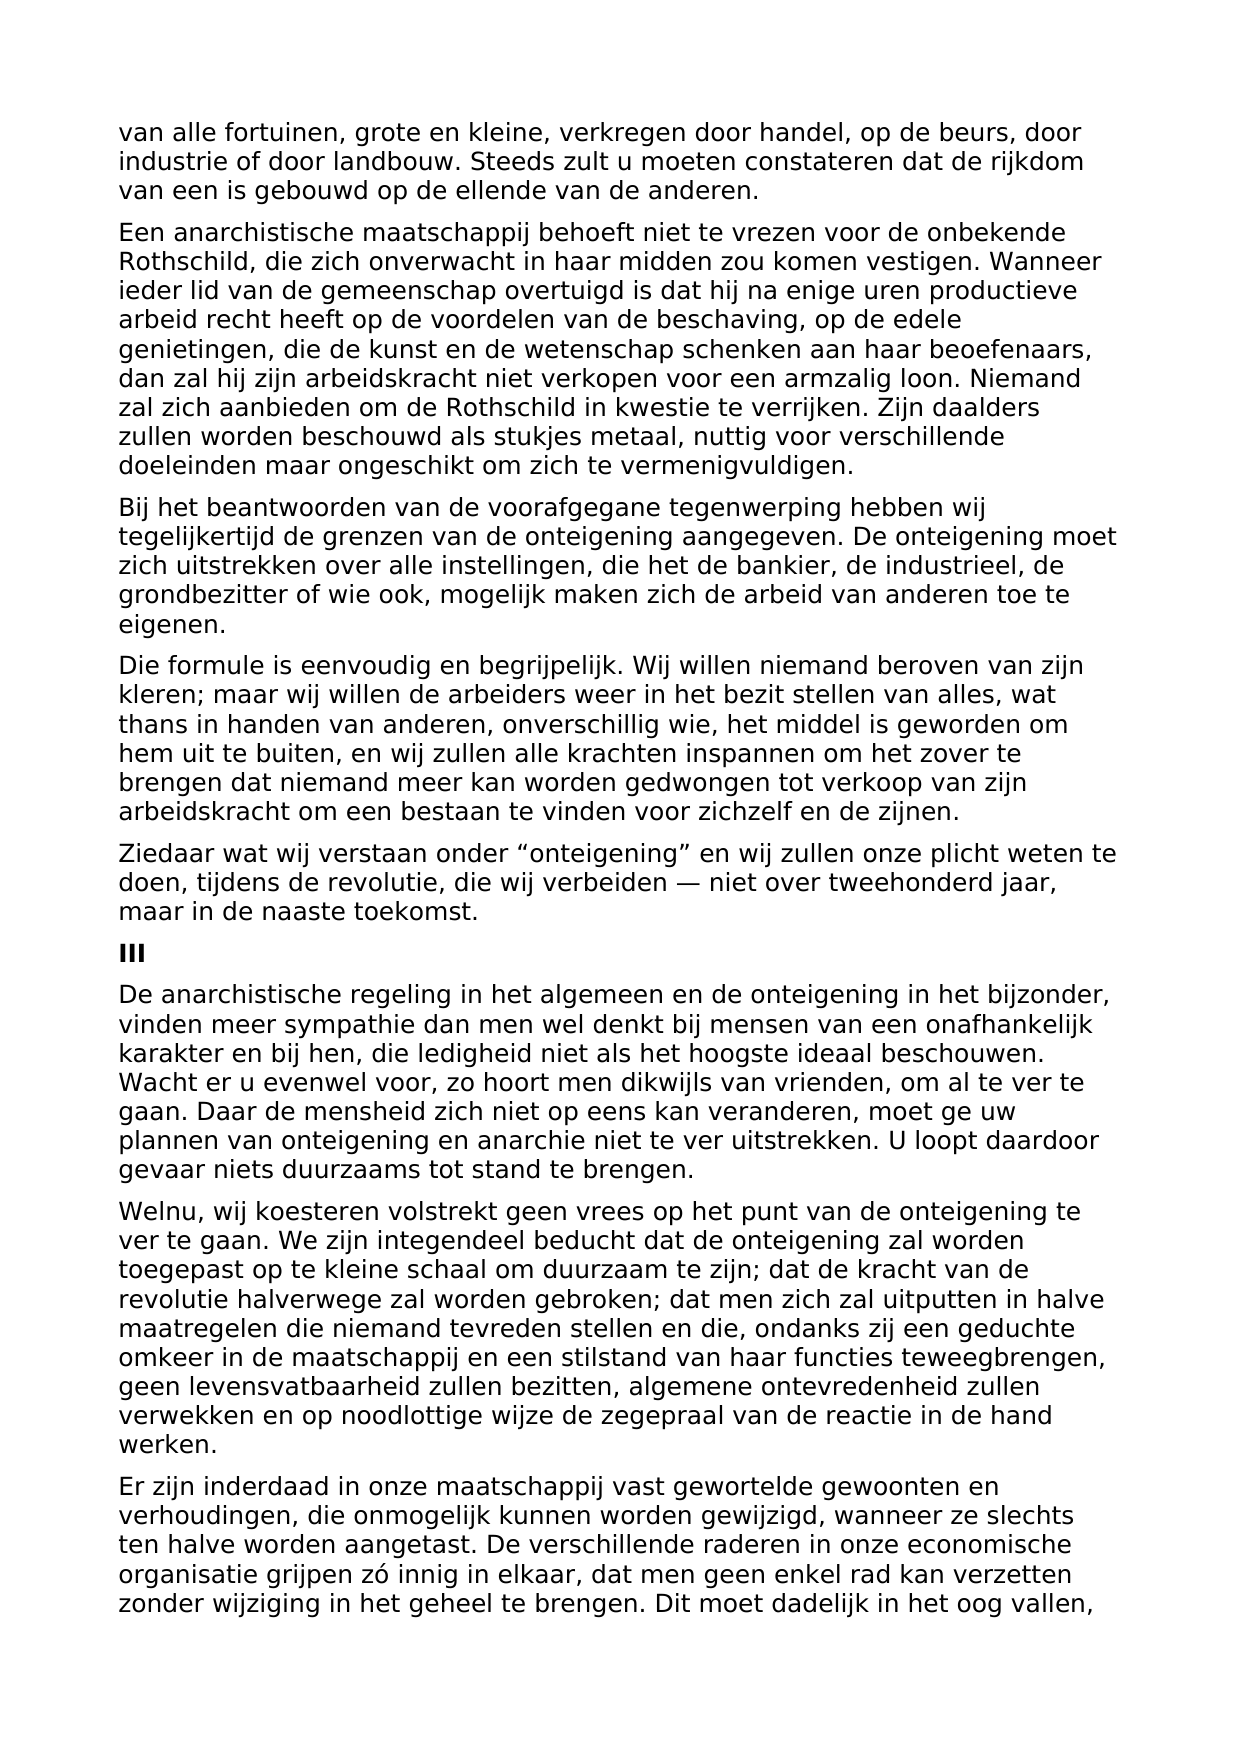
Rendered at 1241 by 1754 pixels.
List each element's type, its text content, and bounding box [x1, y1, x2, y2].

text Bij het beantwoorden van de voorafgegane tegenwerping hebben wij tegelijkertijd de grenzen van de onteigening aangegeven. De onteigening moet zich uitstrekken over alle instellingen, die het de bankier, de industrieel, de grondbezitter of wie ook, mogelijk maken zich de arbeid van anderen toe te eigenen. [118, 493, 1122, 639]
text De anarchistische regeling in het algemeen en de onteigening in het bijzonder, vinden meer sympathie dan men wel denkt bij mensen van een onafhankelijk karakter en bij hen, die ledigheid niet als het hoogste ideaal beschouwen. Wacht er u evenwel voor, zo hoort men dikwijls van vrienden, om al te ver te gaan. Daar de mensheid zich niet op eens kan veranderen, moet ge uw plannen van onteigening en anarchie niet te ver uitstrekken. U loopt daardoor gevaar niets duurzaams tot stand te brengen. [118, 981, 1122, 1185]
text Er zijn inderdaad in onze maatschappij vast gewortelde gewoonten en verhoudingen, die onmogelijk kunnen worden gewijzigd, wanneer ze slechts ten halve worden aangetast. De verschillende raderen in onze economische organisatie grijpen zó innig in elkaar, dat men geen enkel rad kan verzetten zonder wijziging in het geheel te brengen. Dit moet dadelijk in het oog vallen, [118, 1472, 1122, 1618]
text III [118, 939, 1122, 968]
text Een anarchistische maatschappij behoeft niet te vrezen voor de onbekende Rothschild, die zich onverwacht in haar midden zou komen vestigen. Wanneer ieder lid van de gemeenschap overtuigd is dat hij na enige uren productieve arbeid recht heeft op de voordelen van de beschaving, op de edele genietingen, die de kunst en de wetenschap schenken aan haar beoefenaars, dan zal hij zijn arbeidskracht niet verkopen voor een armzalig loon. Niemand zal zich aanbieden om de Rothschild in kwestie te verrijken. Zijn daalders zullen worden beschouwd als stukjes metaal, nuttig voor verschillende doeleinden maar ongeschikt om zich te vermenigvuldigen. [118, 218, 1122, 481]
text van alle fortuinen, grote en kleine, verkregen door handel, op de beurs, door industrie of door landbouw. Steeds zult u moeten constateren dat de rijkdom van een is gebouwd op de ellende van de anderen. [118, 118, 1122, 206]
text Welnu, wij koesteren volstrekt geen vrees op het punt van de onteigening te ver te gaan. We zijn integendeel beducht dat de onteigening zal worden toegepast op te kleine schaal om duurzaam te zijn; dat de kracht van de revolutie halverwege zal worden gebroken; dat men zich zal uitputten in halve maatregelen die niemand tevreden stellen en die, ondanks zij een geduchte omkeer in de maatschappij en een stilstand van haar functies teweegbrengen, geen levensvatbaarheid zullen bezitten, algemene ontevredenheid zullen verwekken en op noodlottige wijze de zegepraal van de reactie in de hand werken. [118, 1197, 1122, 1460]
text Ziedaar wat wij verstaan onder “onteigening” en wij zullen onze plicht weten te doen, tijdens de revolutie, die wij verbeiden — niet over tweehonderd jaar, maar in de naaste toekomst. [118, 839, 1122, 926]
text Die formule is eenvoudig en begrijpelijk. Wij willen niemand beroven van zijn kleren; maar wij willen de arbeiders weer in het bezit stellen van alles, wat thans in handen van anderen, onverschillig wie, het middel is geworden om hem uit te buiten, en wij zullen alle krachten inspannen om het zover te brengen dat niemand meer kan worden gedwongen tot verkoop van zijn arbeidskracht om een bestaan te vinden voor zichzelf en de zijnen. [118, 651, 1122, 826]
